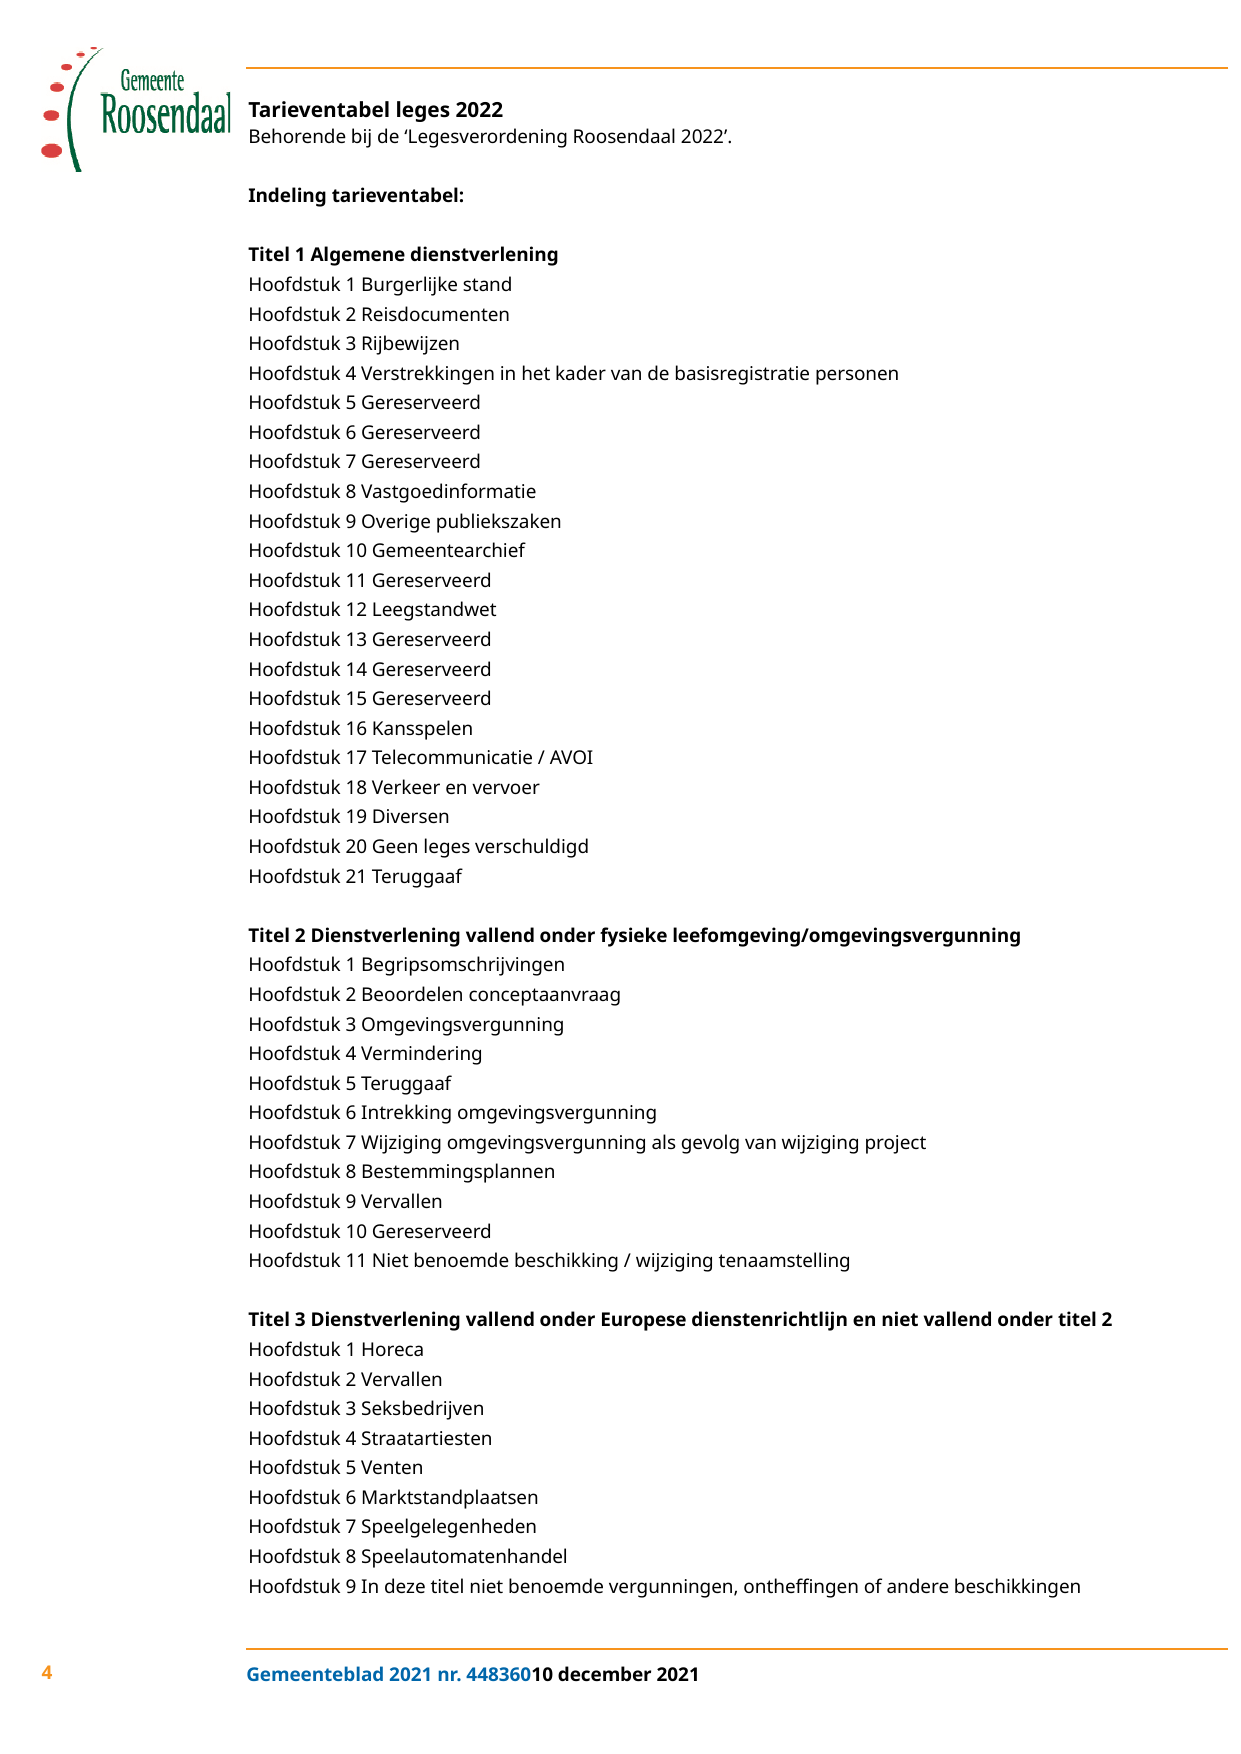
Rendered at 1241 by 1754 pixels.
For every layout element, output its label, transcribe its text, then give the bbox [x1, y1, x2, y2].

text Hoofdstuk 14 Gereserveerd [248, 656, 1152, 682]
text Hoofdstuk 2 Vervallen [248, 1366, 1152, 1392]
text Hoofdstuk 16 Kansspelen [248, 715, 1152, 741]
text Indeling tarieventabel: [248, 182, 1152, 208]
text Hoofdstuk 11 Gereserveerd [248, 567, 1152, 593]
text Tarieventabel leges 2022 [248, 95, 1152, 123]
text Hoofdstuk 5 Gereserveerd [248, 389, 1152, 415]
text Behorende bij de ‘Legesverordening Roosendaal 2022’. [248, 123, 1152, 149]
text Hoofdstuk 10 Gemeentearchief [248, 537, 1152, 563]
text Hoofdstuk 19 Diversen [248, 804, 1152, 829]
text Hoofdstuk 10 Gereserveerd [248, 1218, 1152, 1244]
text Hoofdstuk 6 Marktstandplaatsen [248, 1484, 1152, 1510]
text Hoofdstuk 7 Speelgelegenheden [248, 1514, 1152, 1539]
text Hoofdstuk 8 Speelautomatenhandel [248, 1543, 1152, 1569]
text Titel 1 Algemene dienstverlening [248, 242, 1152, 267]
text Hoofdstuk 3 Rijbewijzen [248, 330, 1152, 356]
text Hoofdstuk 17 Telecommunicatie / AVOI [248, 744, 1152, 770]
text Hoofdstuk 12 Leegstandwet [248, 597, 1152, 622]
text Hoofdstuk 15 Gereserveerd [248, 685, 1152, 711]
text Hoofdstuk 4 Vermindering [248, 1040, 1152, 1066]
text Hoofdstuk 2 Reisdocumenten [248, 301, 1152, 327]
text Titel 2 Dienstverlening vallend onder fysieke leefomgeving/omgevingsvergunning [248, 922, 1152, 948]
text Hoofdstuk 5 Venten [248, 1454, 1152, 1480]
text Hoofdstuk 18 Verkeer en vervoer [248, 774, 1152, 800]
text Hoofdstuk 21 Teruggaaf [248, 863, 1152, 889]
text Hoofdstuk 8 Vastgoedinformatie [248, 478, 1152, 504]
text Hoofdstuk 4 Verstrekkingen in het kader van de basisregistratie personen [248, 360, 1152, 386]
text Hoofdstuk 11 Niet benoemde beschikking / wijziging tenaamstelling [248, 1247, 1152, 1273]
text Hoofdstuk 7 Gereserveerd [248, 449, 1152, 474]
text Hoofdstuk 8 Bestemmingsplannen [248, 1159, 1152, 1184]
text Titel 3 Dienstverlening vallend onder Europese dienstenrichtlijn en niet vallend onder titel 2 [248, 1307, 1152, 1332]
text Hoofdstuk 1 Begripsomschrijvingen [248, 952, 1152, 977]
text Hoofdstuk 7 Wijziging omgevingsvergunning als gevolg van wijziging project [248, 1129, 1152, 1155]
text Hoofdstuk 9 Vervallen [248, 1188, 1152, 1214]
text Hoofdstuk 1 Horeca [248, 1336, 1152, 1362]
text Hoofdstuk 3 Seksbedrijven [248, 1395, 1152, 1421]
picture [41, 47, 231, 172]
text Hoofdstuk 9 In deze titel niet benoemde vergunningen, ontheffingen of andere beschikkingen [248, 1573, 1152, 1599]
text Hoofdstuk 9 Overige publiekszaken [248, 508, 1152, 534]
text Hoofdstuk 6 Gereserveerd [248, 419, 1152, 445]
text Hoofdstuk 1 Burgerlijke stand [248, 271, 1152, 297]
text Hoofdstuk 3 Omgevingsvergunning [248, 1011, 1152, 1037]
text Hoofdstuk 4 Straatartiesten [248, 1425, 1152, 1451]
text Hoofdstuk 5 Teruggaaf [248, 1070, 1152, 1096]
text Hoofdstuk 20 Geen leges verschuldigd [248, 833, 1152, 859]
text Hoofdstuk 2 Beoordelen conceptaanvraag [248, 981, 1152, 1007]
text Hoofdstuk 13 Gereserveerd [248, 626, 1152, 652]
text Hoofdstuk 6 Intrekking omgevingsvergunning [248, 1099, 1152, 1125]
